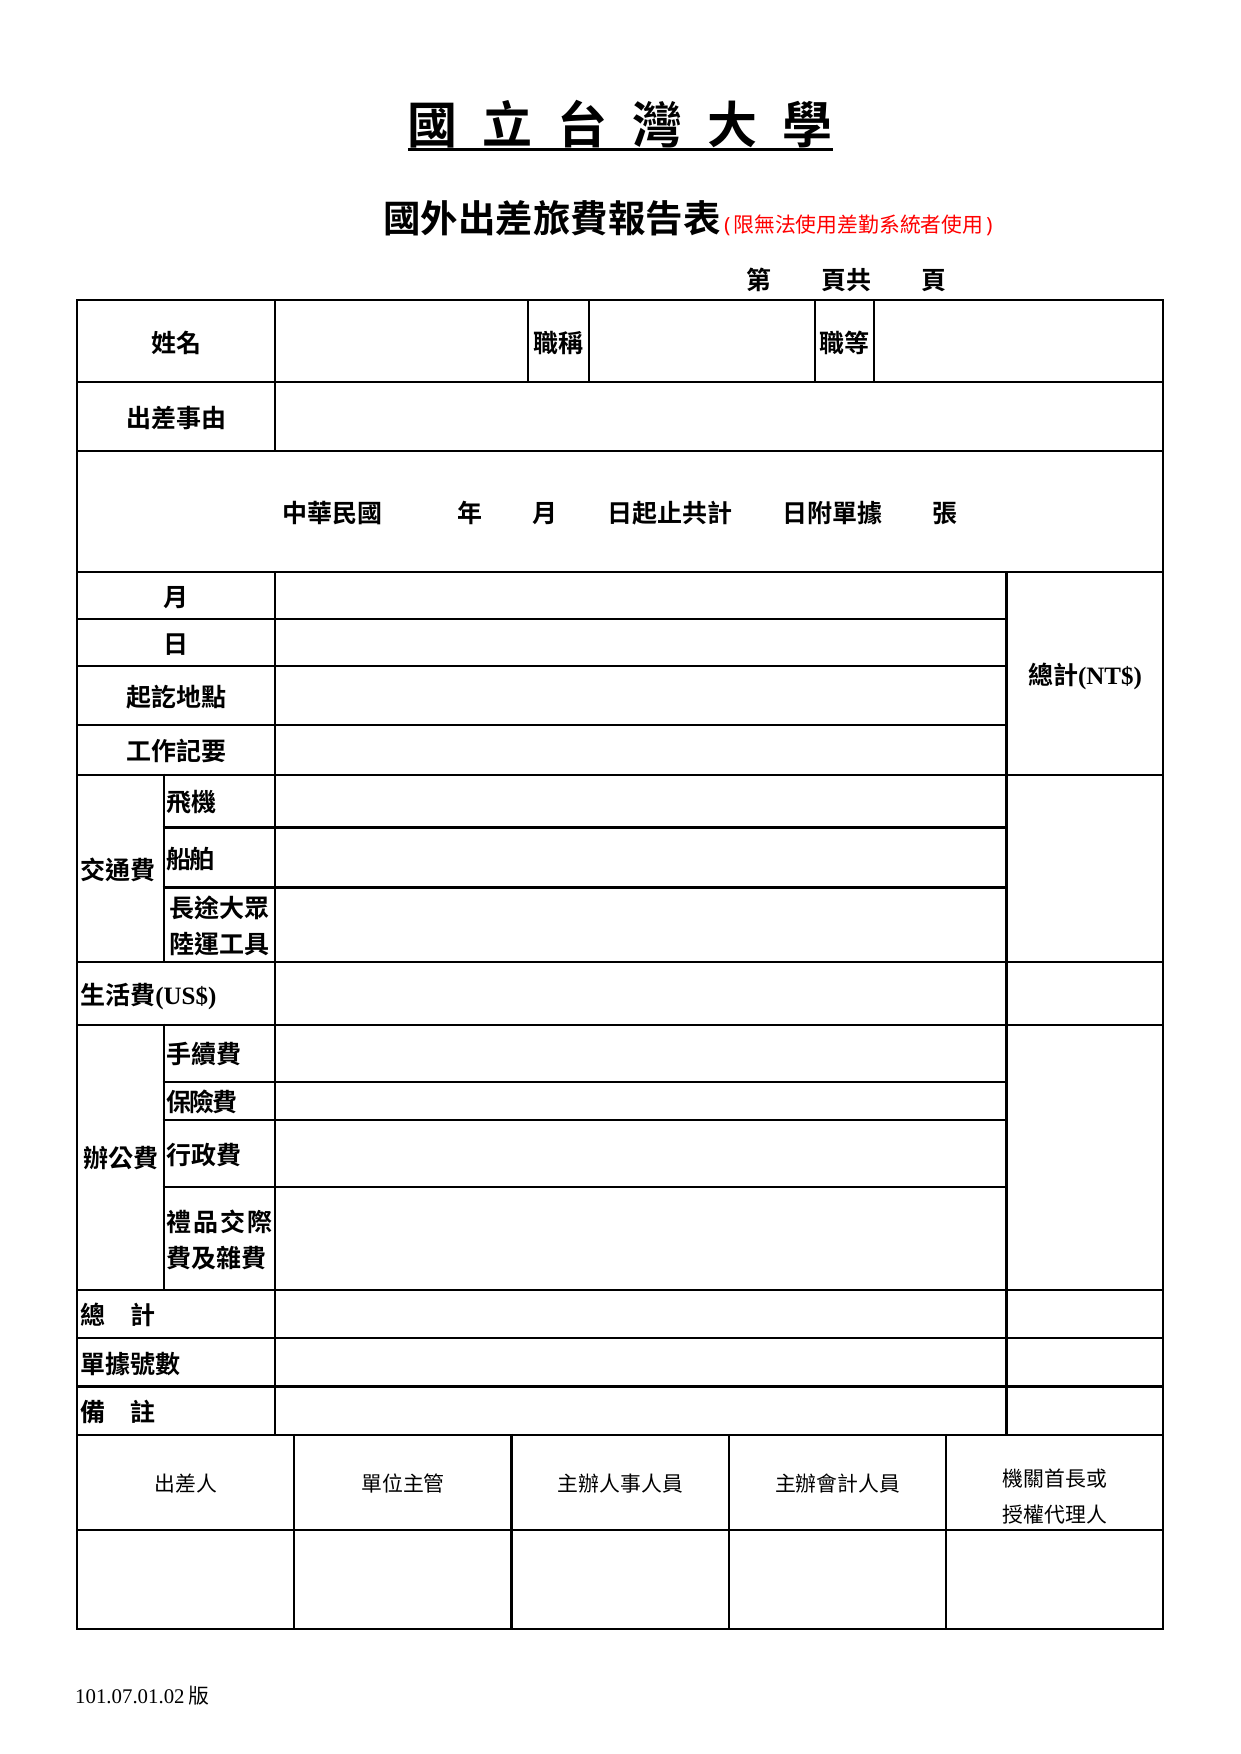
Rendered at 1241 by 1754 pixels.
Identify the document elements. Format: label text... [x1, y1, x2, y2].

table_cell 交通費 [78, 776, 163, 961]
table_cell 出差人 [78, 1436, 293, 1529]
table_cell [276, 383, 1162, 450]
table_header 職稱 [529, 301, 588, 381]
table_cell 備 註 [78, 1388, 274, 1434]
table_cell [947, 1531, 1162, 1628]
table_cell [276, 1291, 1005, 1337]
table_cell 主辦會計人員 [730, 1436, 945, 1529]
table_header [875, 301, 1162, 381]
table_cell 總 計 [78, 1291, 274, 1337]
table_cell [1008, 1388, 1162, 1434]
table_cell [513, 1531, 728, 1628]
table_cell [1008, 963, 1162, 1023]
table_cell [276, 1188, 1005, 1288]
table_cell [276, 620, 1005, 665]
table_cell 辦公費 [78, 1026, 163, 1288]
table_cell [276, 889, 1005, 961]
table_cell [276, 963, 1005, 1023]
table_cell 工作記要 [78, 726, 274, 773]
table_header 職等 [816, 301, 873, 381]
table_cell [276, 1339, 1005, 1385]
table_cell 飛機 [165, 776, 274, 826]
text 國外出差旅費報告表(限無法使用差勤系統者使用) [75, 174, 1165, 237]
table_cell [276, 1083, 1005, 1119]
table_cell 主辦人事人員 [513, 1436, 728, 1529]
text 國 立 台 灣 大 學 [75, 49, 1165, 174]
table_cell [78, 1531, 293, 1628]
table_cell [1008, 1339, 1162, 1385]
table_cell 保險費 [165, 1083, 274, 1119]
table_cell [276, 573, 1005, 618]
table_cell [276, 829, 1005, 886]
table_cell [276, 776, 1005, 826]
table_cell 手續費 [165, 1026, 274, 1081]
table_cell [276, 1026, 1005, 1081]
table_cell 總計(NT$) [1008, 573, 1162, 773]
table_cell 月 [78, 573, 274, 618]
table_cell [295, 1531, 510, 1628]
table_cell 禮品交際費及雜費 [165, 1188, 274, 1288]
table_cell [1008, 776, 1162, 961]
table_cell 行政費 [165, 1121, 274, 1186]
table_cell [730, 1531, 945, 1628]
table_cell 起訖地點 [78, 667, 274, 724]
table_cell 單據號數 [78, 1339, 274, 1385]
table_cell 出差事由 [78, 383, 274, 450]
table_cell 日 [78, 620, 274, 665]
table_cell 長途大眾陸運工具 [165, 889, 274, 961]
table_cell [276, 726, 1005, 773]
table_cell [276, 667, 1005, 724]
text 第 頁共 頁 [75, 237, 1218, 299]
table_cell [276, 1388, 1005, 1434]
table_header [276, 301, 527, 381]
table_header [590, 301, 814, 381]
table_cell 機關首長或 授權代理人 [947, 1436, 1162, 1529]
table_header 姓名 [78, 301, 274, 381]
table_cell [276, 1121, 1005, 1186]
table_cell [1008, 1291, 1162, 1337]
table_cell 船舶 [165, 829, 274, 886]
table_cell 生活費(US$) [78, 963, 274, 1023]
table_cell [1008, 1026, 1162, 1288]
table_cell 中華民國 年 月 日起止共計 日附單據 張 [78, 452, 1162, 571]
table_cell 單位主管 [295, 1436, 510, 1529]
